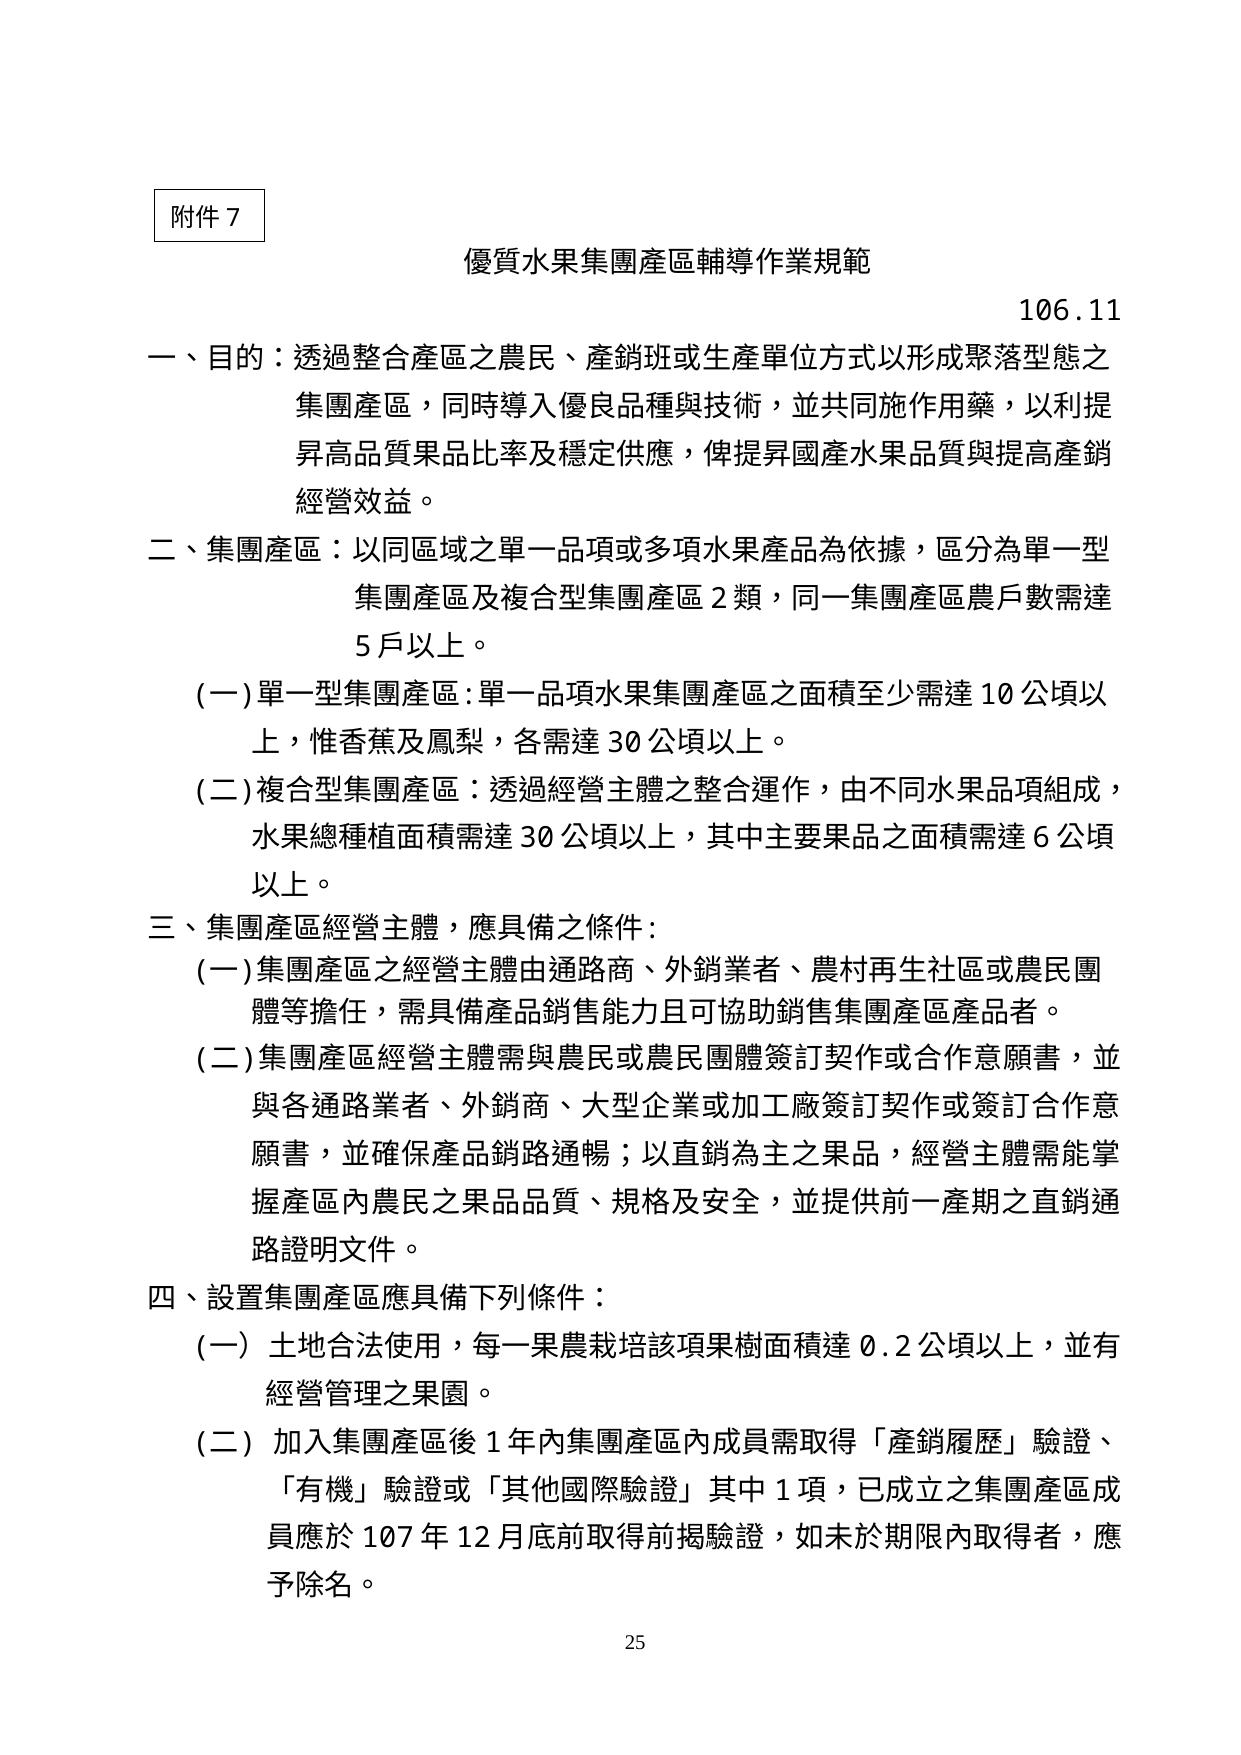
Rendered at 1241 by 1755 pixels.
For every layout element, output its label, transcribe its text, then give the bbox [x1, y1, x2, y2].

text 一、目的：透過整合產區之農民、產銷班或生產單位方式以形成聚落型態之集團產區，同時導入優良品種與技術，並共同施作用藥，以利提昇高品質果品比率及穩定供應，俾提昇國產水果品質與提高產銷經營效益。 [148, 330, 1122, 522]
text (二)複合型集團產區：透過經營主體之整合運作，由不同水果品項組成，水果總種植面積需達30公頃以上，其中主要果品之面積需達6公頃以上。 [192, 762, 1122, 905]
text (一)集團產區之經營主體由通路商、外銷業者、農村再生社區或農民團體等擔任，需具備產品銷售能力且可協助銷售集團產區產品者。 [192, 947, 1122, 1030]
text 三、集團產區經營主體，應具備之條件: [147, 905, 1122, 947]
text (一）土地合法使用，每一果農栽培該項果樹面積達0.2公頃以上，並有經營管理之果園。 [192, 1318, 1122, 1414]
text 附件7 [170, 197, 249, 233]
text (二) 加入集團產區後1年內集團產區內成員需取得「產銷履歷」驗證、「有機」驗證或「其他國際驗證」其中1項，已成立之集團產區成員應於107年12月底前取得前揭驗證，如未於期限內取得者，應予除名。 [192, 1414, 1122, 1605]
text (二)集團產區經營主體需與農民或農民團體簽訂契作或合作意願書，並與各通路業者、外銷商、大型企業或加工廠簽訂契作或簽訂合作意願書，並確保產品銷路通暢；以直銷為主之果品，經營主體需能掌握產區內農民之果品品質、規格及安全，並提供前一產期之直銷通路證明文件。 [192, 1030, 1122, 1270]
text 二、集團產區：以同區域之單一品項或多項水果產品為依據，區分為單一型集團產區及複合型集團產區2類，同一集團產區農戶數需達5戶以上。 [148, 522, 1122, 666]
text (一)單一型集團產區:單一品項水果集團產區之面積至少需達10公頃以上，惟香蕉及鳳梨，各需達30公頃以上。 [192, 666, 1122, 762]
text 優質水果集團產區輔導作業規範 [148, 234, 1122, 282]
text 106.11 [148, 282, 1122, 330]
text 四、設置集團產區應具備下列條件： [148, 1270, 1122, 1318]
